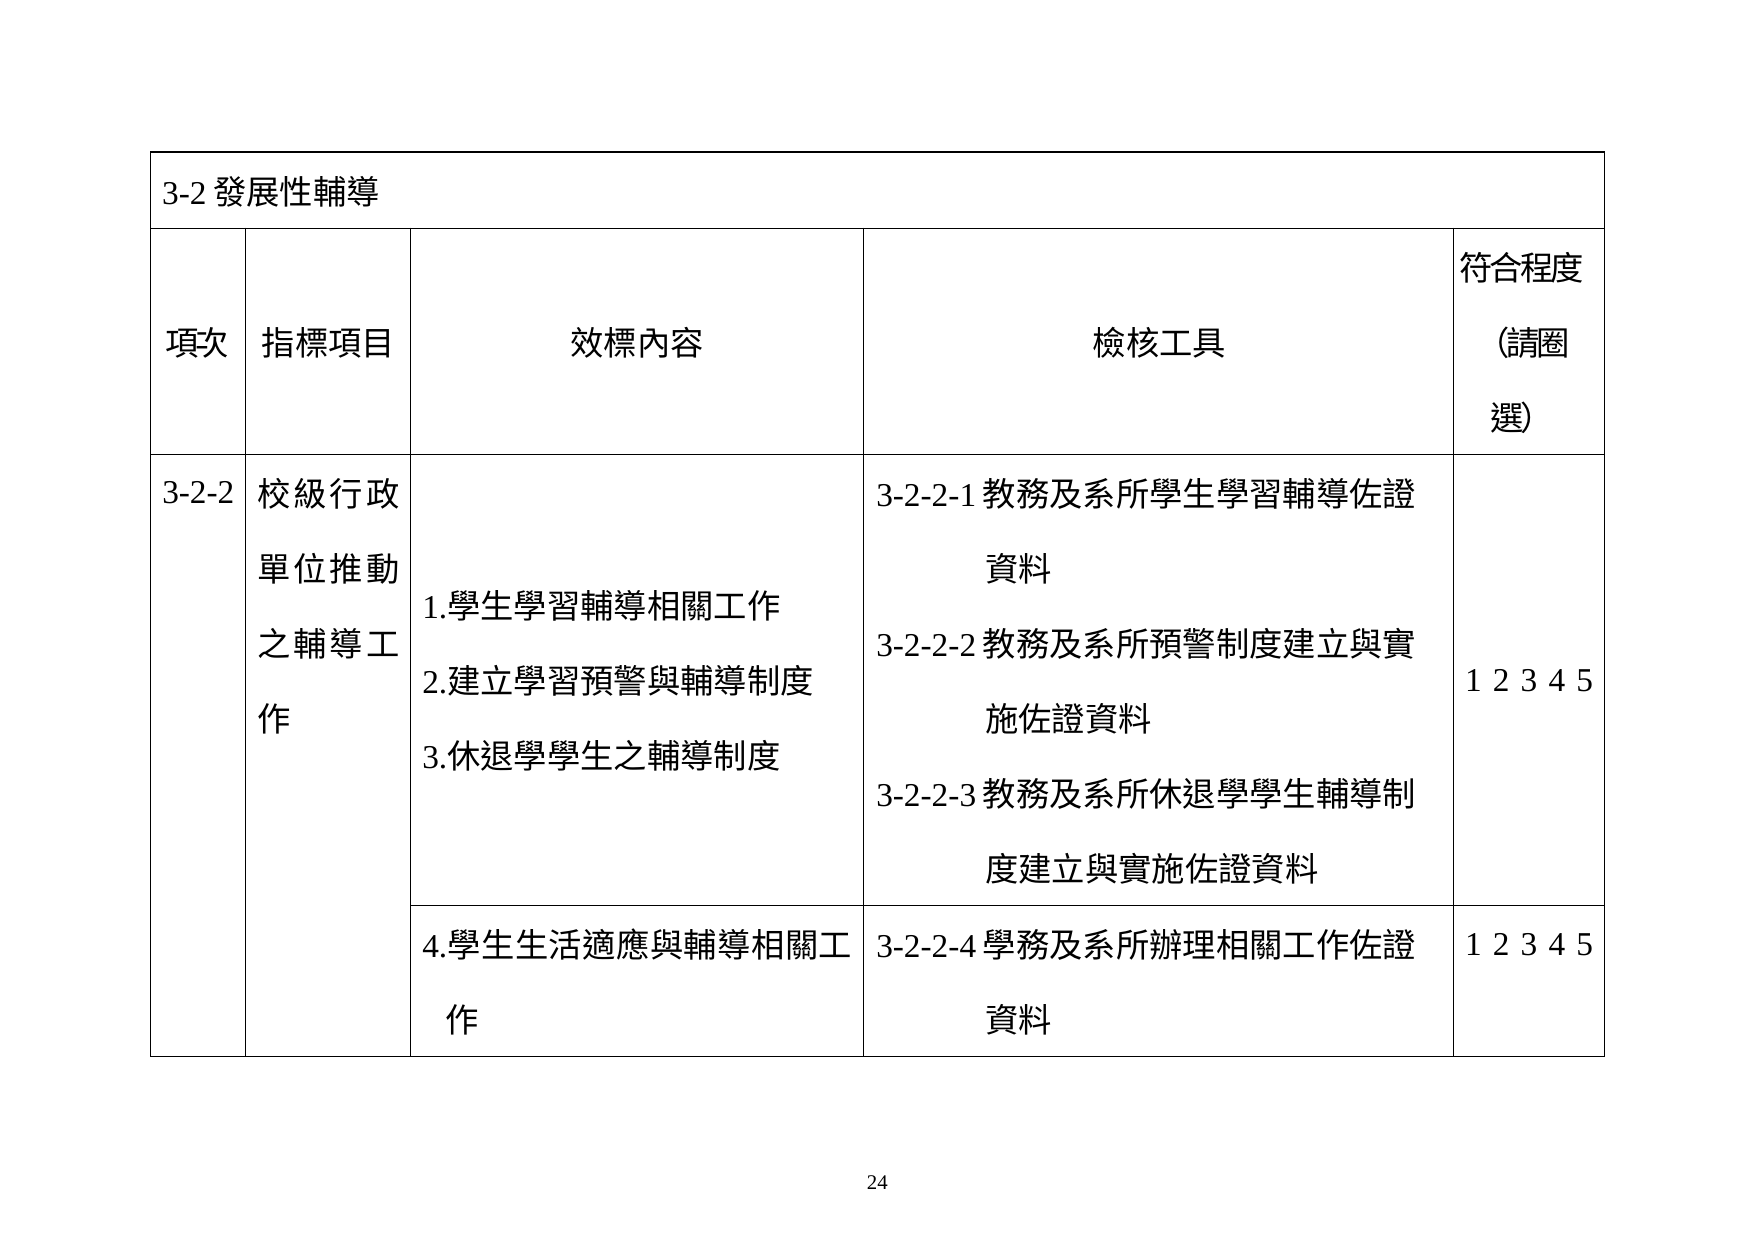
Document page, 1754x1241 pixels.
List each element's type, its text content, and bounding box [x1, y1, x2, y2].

table_cell 3-2-2 [151, 455, 245, 1056]
table_cell 1.學生學習輔導相關工作 2.建立學習預警與輔導制度 3.休退學學生之輔導制度 [411, 455, 863, 904]
table_cell 3-2-2-1教務及系所學生學習輔導佐證資料 3-2-2-2教務及系所預警制度建立與實施佐證資料 3-2-2-3教務及系所休退學學生輔導制度建立與實施佐證資料 [864, 455, 1453, 904]
table_cell 指標項目 [246, 229, 410, 453]
table_cell 校級行政單位推動之輔導工作 [246, 455, 410, 1056]
table_cell 效標內容 [411, 229, 863, 453]
table_cell 檢核工具 [864, 229, 1453, 453]
table_cell 1 2 3 4 5 [1454, 906, 1604, 1056]
table_cell 項次 [151, 229, 245, 453]
table_cell 符合程度 （請圈選） [1454, 229, 1604, 453]
table_cell 4.學生生活適應與輔導相關工作 [411, 906, 863, 1056]
table_header 3-2發展性輔導 [151, 153, 1604, 227]
table_cell 1 2 3 4 5 [1454, 455, 1604, 904]
table_cell 3-2-2-4學務及系所辦理相關工作佐證資料 [864, 906, 1453, 1056]
